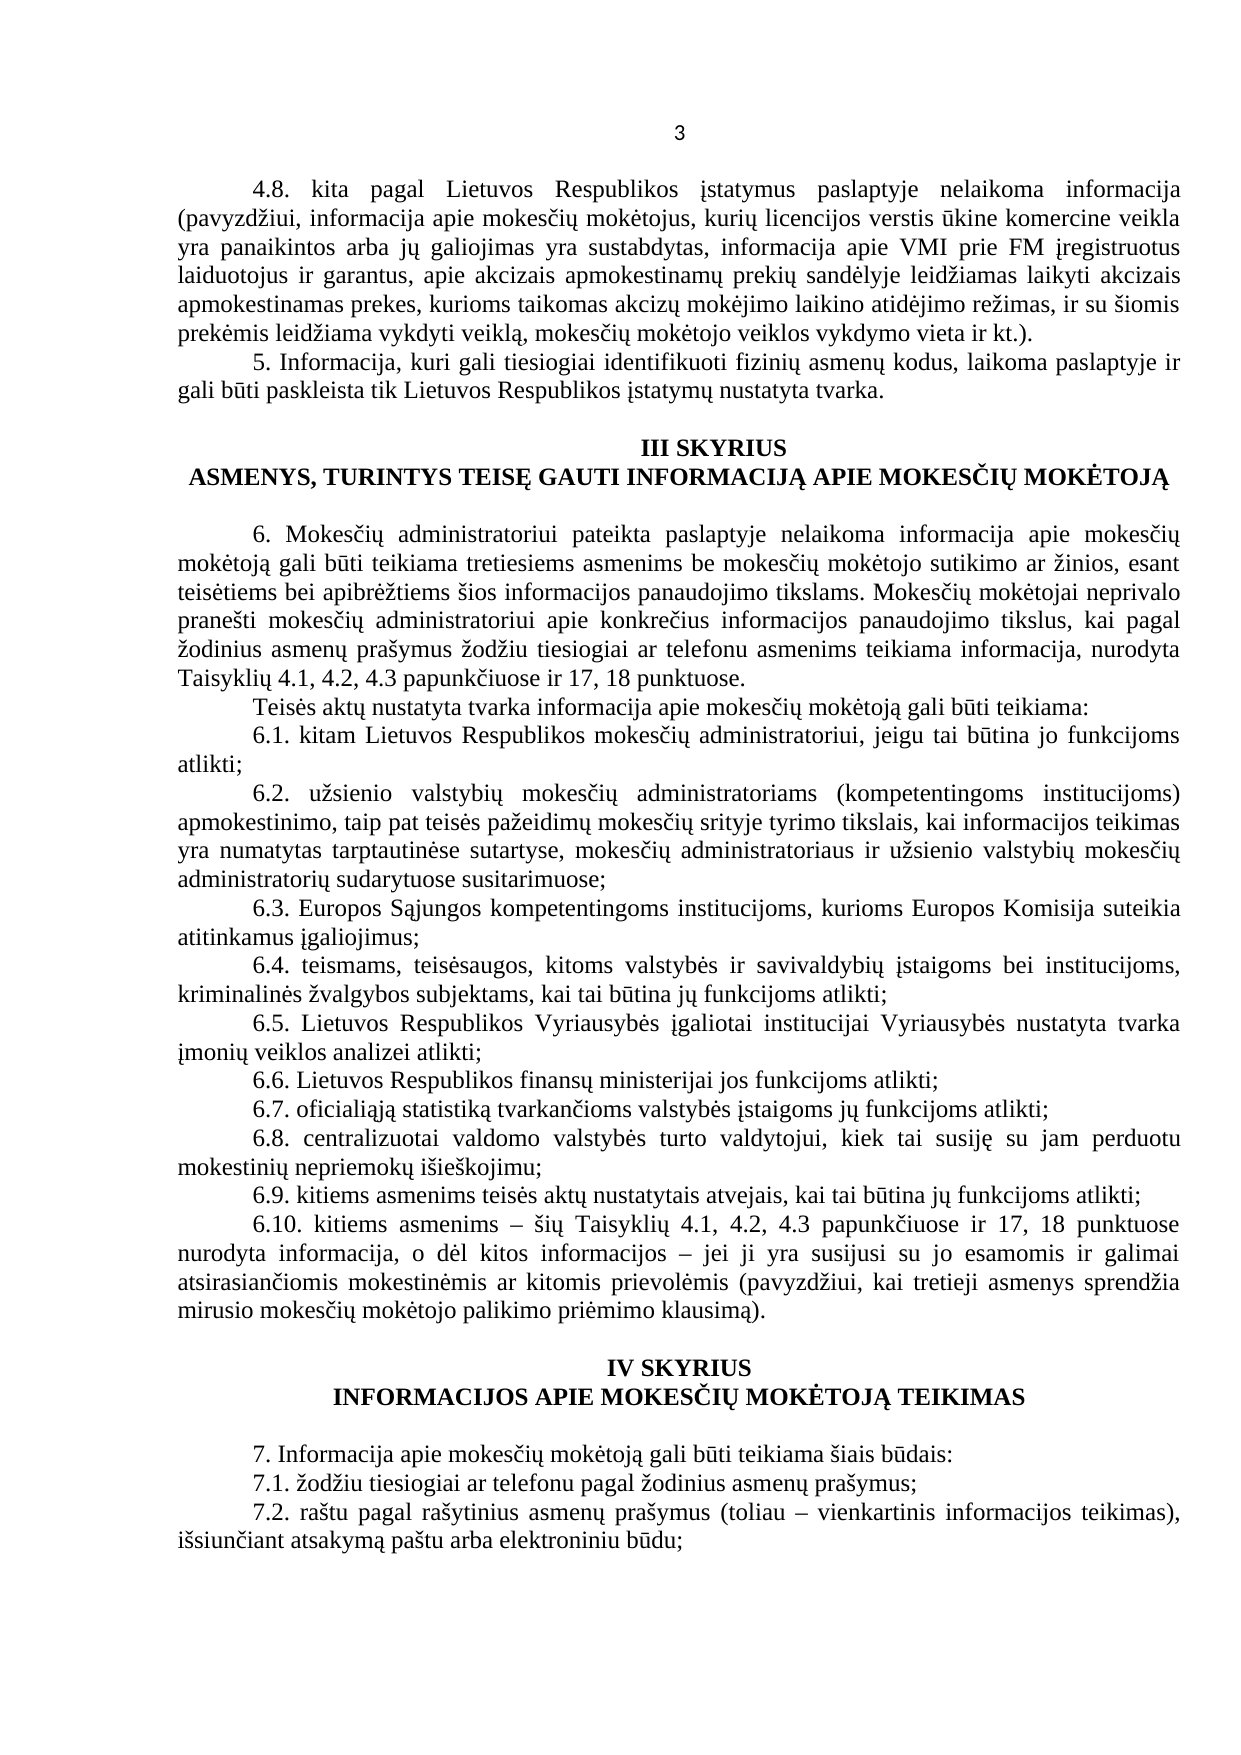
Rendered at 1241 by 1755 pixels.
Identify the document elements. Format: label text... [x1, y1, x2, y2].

text 7.1. žodžiu tiesiogiai ar telefonu pagal žodinius asmenų prašymus; [177, 1468, 1181, 1497]
text Teisės aktų nustatyta tvarka informacija apie mokesčių mokėtoją gali būti teikiama: [177, 692, 1181, 720]
text IV SKYRIUS [177, 1353, 1181, 1382]
text 6.5. Lietuvos Respublikos Vyriausybės įgaliotai institucijai Vyriausybės nustatyta tvarka įmonių veiklos analizei atlikti; [177, 1008, 1181, 1065]
text 6.3. Europos Sąjungos kompetentingoms institucijoms, kurioms Europos Komisija suteikia atitinkamus įgaliojimus; [177, 893, 1181, 950]
text ASMENYS, TURINTYS TEISĘ GAUTI INFORMACIJĄ APIE MOKESČIŲ MOKĖTOJĄ [177, 462, 1181, 490]
text 5. Informacija, kuri gali tiesiogiai identifikuoti fizinių asmenų kodus, laikoma paslaptyje ir gali būti paskleista tik Lietuvos Respublikos įstatymų nustatyta tvarka. [177, 347, 1181, 404]
text 6.10. kitiems asmenims – šių Taisyklių 4.1, 4.2, 4.3 papunkčiuose ir 17, 18 punktuose nurodyta informacija, o dėl kitos informacijos – jei ji yra susijusi su jo esamomis ir galimai atsirasiančiomis mokestinėmis ar kitomis prievolėmis (pavyzdžiui, kai tretieji asmenys sprendžia mirusio mokesčių mokėtojo palikimo priėmimo klausimą). [177, 1209, 1181, 1324]
text 7.2. raštu pagal rašytinius asmenų prašymus (toliau – vienkartinis informacijos teikimas), išsiunčiant atsakymą paštu arba elektroniniu būdu; [177, 1497, 1181, 1554]
text 6.4. teismams, teisėsaugos, kitoms valstybės ir savivaldybių įstaigoms bei institucijoms, kriminalinės žvalgybos subjektams, kai tai būtina jų funkcijoms atlikti; [177, 950, 1181, 1008]
text III SKYRIUS [177, 433, 1181, 462]
text 6.9. kitiems asmenims teisės aktų nustatytais atvejais, kai tai būtina jų funkcijoms atlikti; [177, 1180, 1181, 1209]
text 6. Mokesčių administratoriui pateikta paslaptyje nelaikoma informacija apie mokesčių mokėtoją gali būti teikiama tretiesiems asmenims be mokesčių mokėtojo sutikimo ar žinios, esant teisėtiems bei apibrėžtiems šios informacijos panaudojimo tikslams. Mokesčių mokėtojai neprivalo pranešti mokesčių administratoriui apie konkrečius informacijos panaudojimo tikslus, kai pagal žodinius asmenų prašymus žodžiu tiesiogiai ar telefonu asmenims teikiama informacija, nurodyta Taisyklių 4.1, 4.2, 4.3 papunkčiuose ir 17, 18 punktuose. [177, 519, 1181, 692]
text 6.2. užsienio valstybių mokesčių administratoriams (kompetentingoms institucijoms) apmokestinimo, taip pat teisės pažeidimų mokesčių srityje tyrimo tikslais, kai informacijos teikimas yra numatytas tarptautinėse sutartyse, mokesčių administratoriaus ir užsienio valstybių mokesčių administratorių sudarytuose susitarimuose; [177, 778, 1181, 893]
text 7. Informacija apie mokesčių mokėtoją gali būti teikiama šiais būdais: [177, 1439, 1181, 1468]
text INFORMACIJOS APIE MOKESČIŲ MOKĖTOJĄ TEIKIMAS [177, 1382, 1181, 1410]
text 4.8. kita pagal Lietuvos Respublikos įstatymus paslaptyje nelaikoma informacija (pavyzdžiui, informacija apie mokesčių mokėtojus, kurių licencijos verstis ūkine komercine veikla yra panaikintos arba jų galiojimas yra sustabdytas, informacija apie VMI prie FM įregistruotus laiduotojus ir garantus, apie akcizais apmokestinamų prekių sandėlyje leidžiamas laikyti akcizais apmokestinamas prekes, kurioms taikomas akcizų mokėjimo laikino atidėjimo režimas, ir su šiomis prekėmis leidžiama vykdyti veiklą, mokesčių mokėtojo veiklos vykdymo vieta ir kt.). [177, 174, 1181, 347]
text 6.8. centralizuotai valdomo valstybės turto valdytojui, kiek tai susiję su jam perduotu mokestinių nepriemokų išieškojimu; [177, 1123, 1181, 1180]
text 6.7. oficialiąją statistiką tvarkančioms valstybės įstaigoms jų funkcijoms atlikti; [177, 1094, 1181, 1123]
text 6.1. kitam Lietuvos Respublikos mokesčių administratoriui, jeigu tai būtina jo funkcijoms atlikti; [177, 720, 1181, 778]
text 6.6. Lietuvos Respublikos finansų ministerijai jos funkcijoms atlikti; [177, 1065, 1181, 1094]
